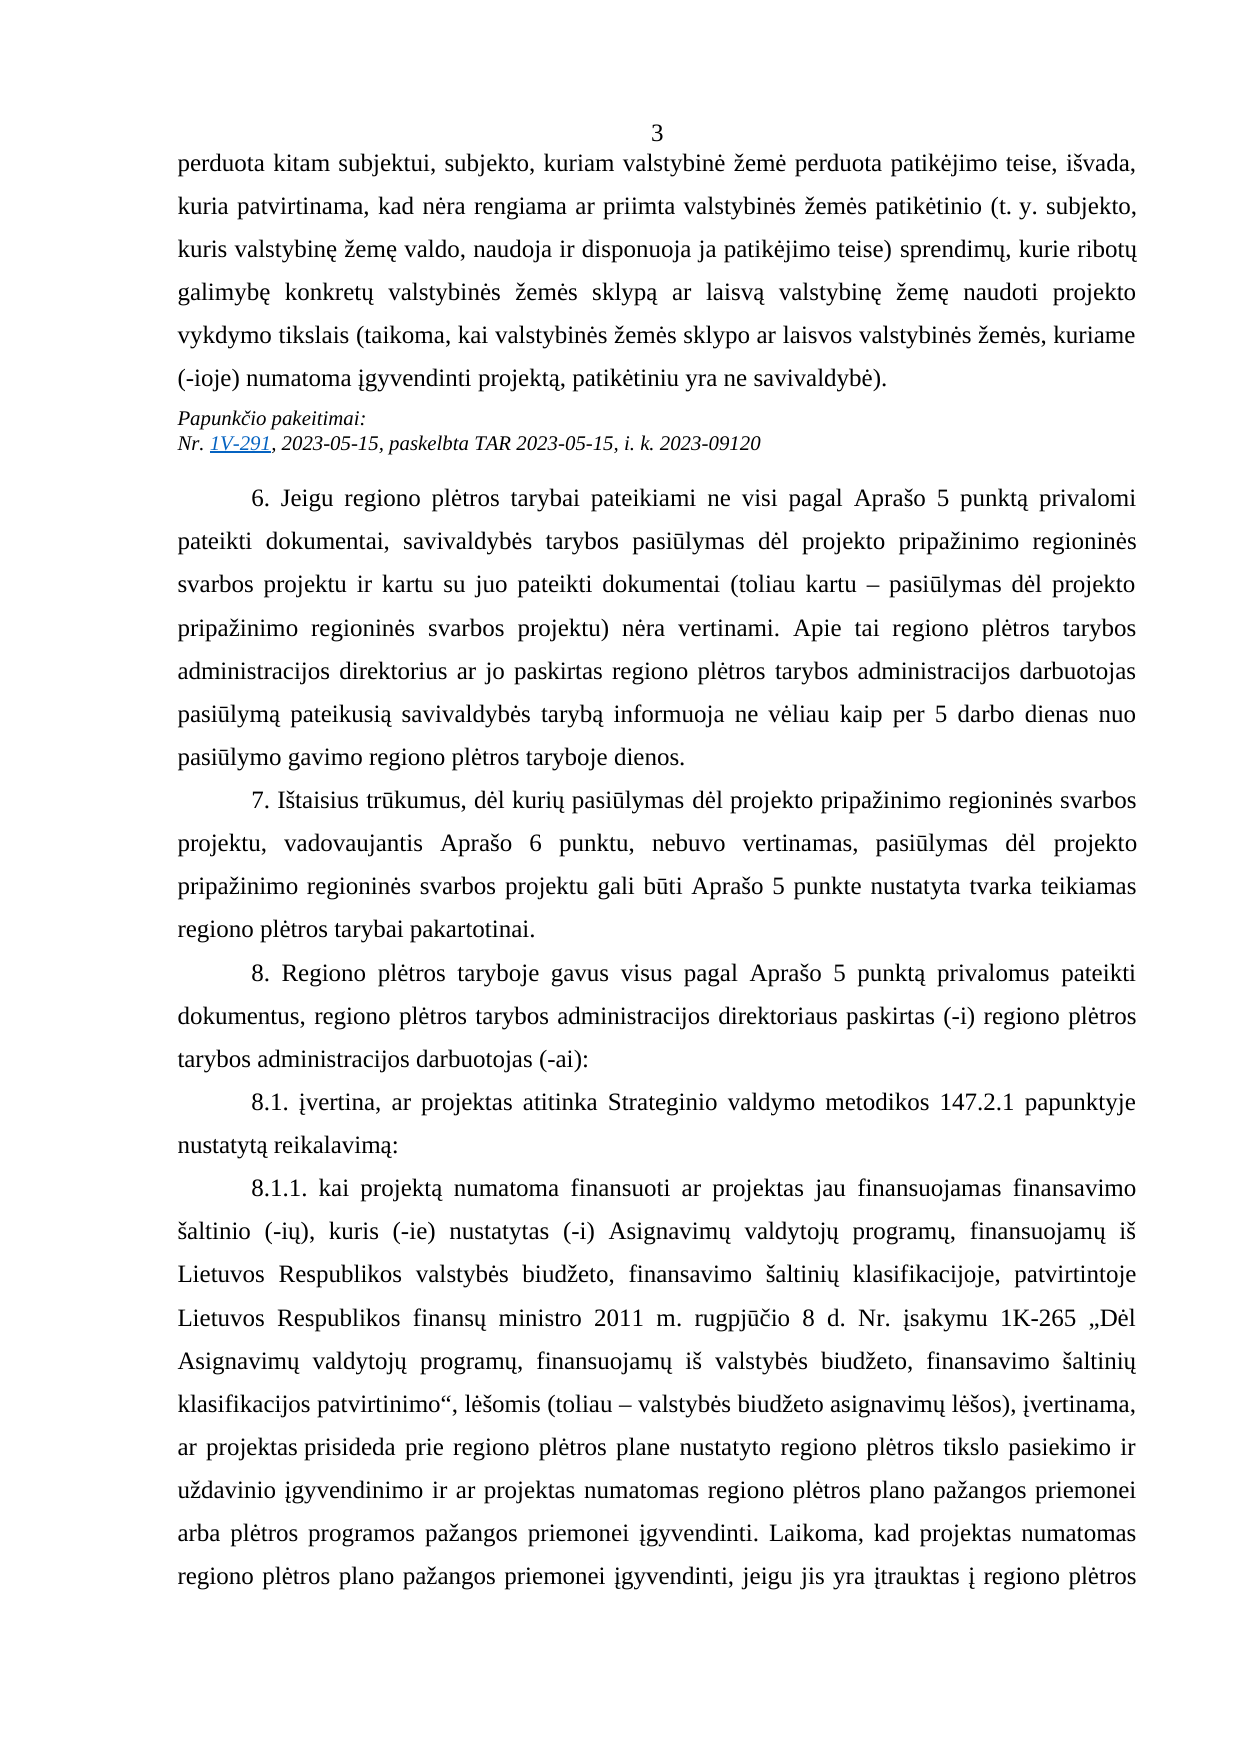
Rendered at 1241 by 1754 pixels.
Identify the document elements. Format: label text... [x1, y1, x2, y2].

text Nr. 1V-291, 2023-05-15, paskelbta TAR 2023-05-15, i. k. 2023-09120 [177, 430, 1137, 454]
text 6. Jeigu regiono plėtros tarybai pateikiami ne visi pagal Aprašo 5 punktą privalomi pateikti dokumentai, savivaldybės tarybos pasiūlymas dėl projekto pripažinimo regioninės svarbos projektu ir kartu su juo pateikti dokumentai (toliau kartu – pasiūlymas dėl projekto pripažinimo regioninės svarbos projektu) nėra vertinami. Apie tai regiono plėtros tarybos administracijos direktorius ar jo paskirtas regiono plėtros tarybos administracijos darbuotojas pasiūlymą pateikusią savivaldybės tarybą informuoja ne vėliau kaip per 5 darbo dienas nuo pasiūlymo gavimo regiono plėtros taryboje dienos. [177, 483, 1137, 771]
text 8.1.1. kai projektą numatoma finansuoti ar projektas jau finansuojamas finansavimo šaltinio (-ių), kuris (-ie) nustatytas (-i) Asignavimų valdytojų programų, finansuojamų iš Lietuvos Respublikos valstybės biudžeto, finansavimo šaltinių klasifikacijoje, patvirtintoje Lietuvos Respublikos finansų ministro 2011 m. rugpjūčio 8 d. Nr. įsakymu 1K-265 „Dėl Asignavimų valdytojų programų, finansuojamų iš valstybės biudžeto, finansavimo šaltinių klasifikacijos patvirtinimo“, lėšomis (toliau – valstybės biudžeto asignavimų lėšos), įvertinama, ar projektas prisideda prie regiono plėtros plane nustatyto regiono plėtros tikslo pasiekimo ir uždavinio įgyvendinimo ir ar projektas numatomas regiono plėtros plano pažangos priemonei arba plėtros programos pažangos priemonei įgyvendinti. Laikoma, kad projektas numatomas regiono plėtros plano pažangos priemonei įgyvendinti, jeigu jis yra įtrauktas į regiono plėtros [177, 1173, 1137, 1590]
text 8.1. įvertina, ar projektas atitinka Strateginio valdymo metodikos 147.2.1 papunktyje nustatytą reikalavimą: [177, 1087, 1137, 1159]
text 8. Regiono plėtros taryboje gavus visus pagal Aprašo 5 punktą privalomus pateikti dokumentus, regiono plėtros tarybos administracijos direktoriaus paskirtas (-i) regiono plėtros tarybos administracijos darbuotojas (-ai): [177, 958, 1137, 1073]
text 7. Ištaisius trūkumus, dėl kurių pasiūlymas dėl projekto pripažinimo regioninės svarbos projektu, vadovaujantis Aprašo 6 punktu, nebuvo vertinamas, pasiūlymas dėl projekto pripažinimo regioninės svarbos projektu gali būti Aprašo 5 punkte nustatyta tvarka teikiamas regiono plėtros tarybai pakartotinai. [177, 785, 1137, 943]
text Papunkčio pakeitimai: [177, 406, 1137, 430]
text perduota kitam subjektui, subjekto, kuriam valstybinė žemė perduota patikėjimo teise, išvada, kuria patvirtinama, kad nėra rengiama ar priimta valstybinės žemės patikėtinio (t. y. subjekto, kuris valstybinę žemę valdo, naudoja ir disponuoja ja patikėjimo teise) sprendimų, kurie ribotų galimybę konkretų valstybinės žemės sklypą ar laisvą valstybinę žemę naudoti projekto vykdymo tikslais (taikoma, kai valstybinės žemės sklypo ar laisvos valstybinės žemės, kuriame (-ioje) numatoma įgyvendinti projektą, patikėtiniu yra ne savivaldybė). [177, 148, 1137, 392]
